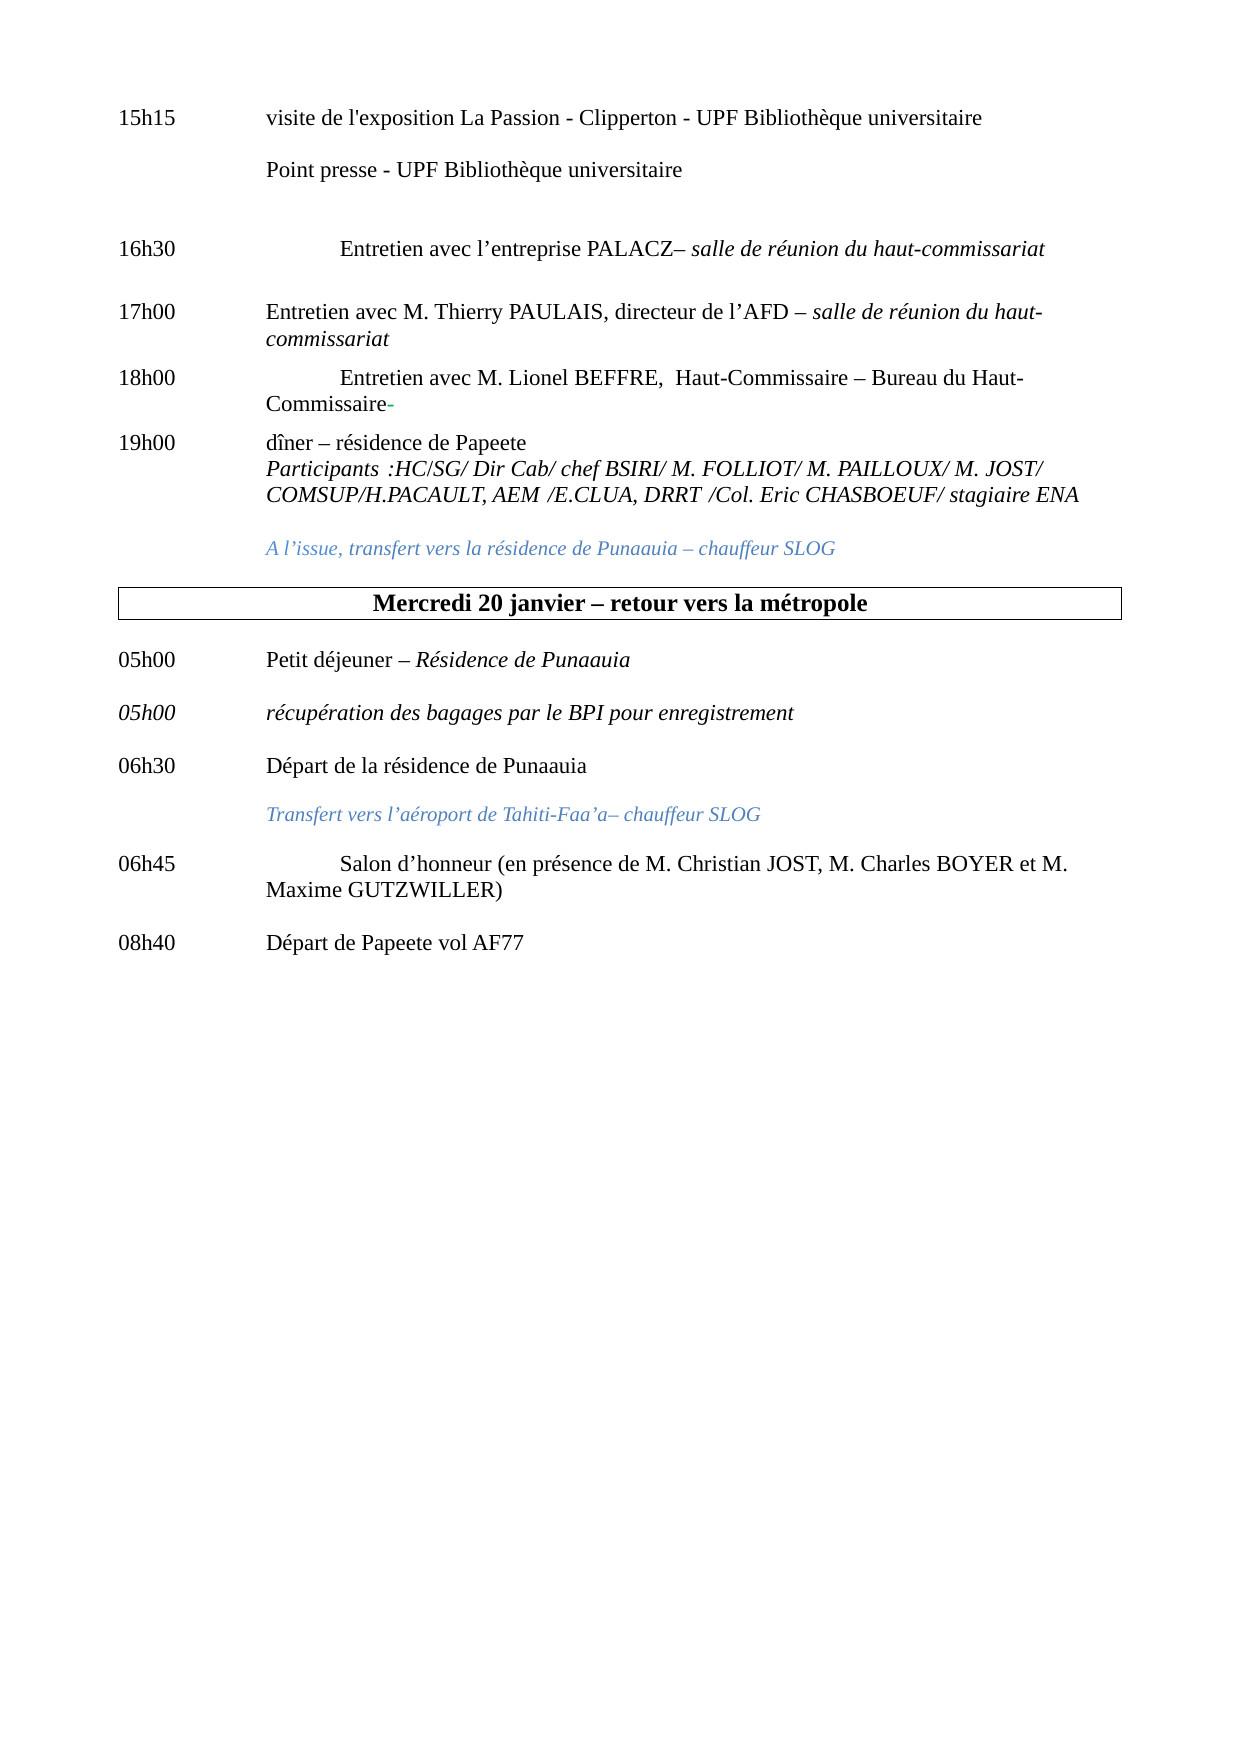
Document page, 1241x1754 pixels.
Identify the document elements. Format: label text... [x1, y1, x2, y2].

list 06h45 Salon d’honneur (en présence de M. Christian JOST, M. Charles BOYER et M. Maxime GUTZWILLER) [118, 850, 1122, 903]
list 05h00 Petit déjeuner – Résidence de Punaauia [118, 646, 1122, 673]
list 05h00 récupération des bagages par le BPI pour enregistrement [118, 699, 1122, 725]
list 19h00 dîner – résidence de Papeete [118, 429, 1122, 455]
text Mercredi 20 janvier – retour vers la métropole [119, 588, 1121, 619]
list 18h00 Entretien avec M. Lionel BEFFRE, Haut-Commissaire – Bureau du Haut-Commissaire- [118, 364, 1122, 416]
list 08h40 Départ de Papeete vol AF77 [118, 929, 1122, 956]
list Point presse - UPF Bibliothèque universitaire [118, 156, 1122, 183]
list A l’issue, transfert vers la résidence de Punaauia – chauffeur SLOG [118, 534, 1122, 561]
list 16h30 Entretien avec l’entreprise PALACZ– salle de réunion du haut-commissariat [118, 236, 1122, 262]
list Participants :HC/SG/ Dir Cab/ chef BSIRI/ M. FOLLIOT/ M. PAILLOUX/ M. JOST/ COMSUP/H.PACAULT, AEM /E.CLUA, DRRT /Col. Eric CHASBOEUF/ stagiaire ENA [266, 455, 1122, 508]
list Transfert vers l’aéroport de Tahiti-Faa’a– chauffeur SLOG [118, 802, 1122, 826]
list 06h30 Départ de la résidence de Punaauia [118, 752, 1122, 778]
list 15h15 visite de l'exposition La Passion - Clipperton - UPF Bibliothèque universitaire [118, 104, 1122, 130]
list 17h00 Entretien avec M. Thierry PAULAIS, directeur de l’AFD – salle de réunion du haut-commissariat [118, 298, 1122, 351]
